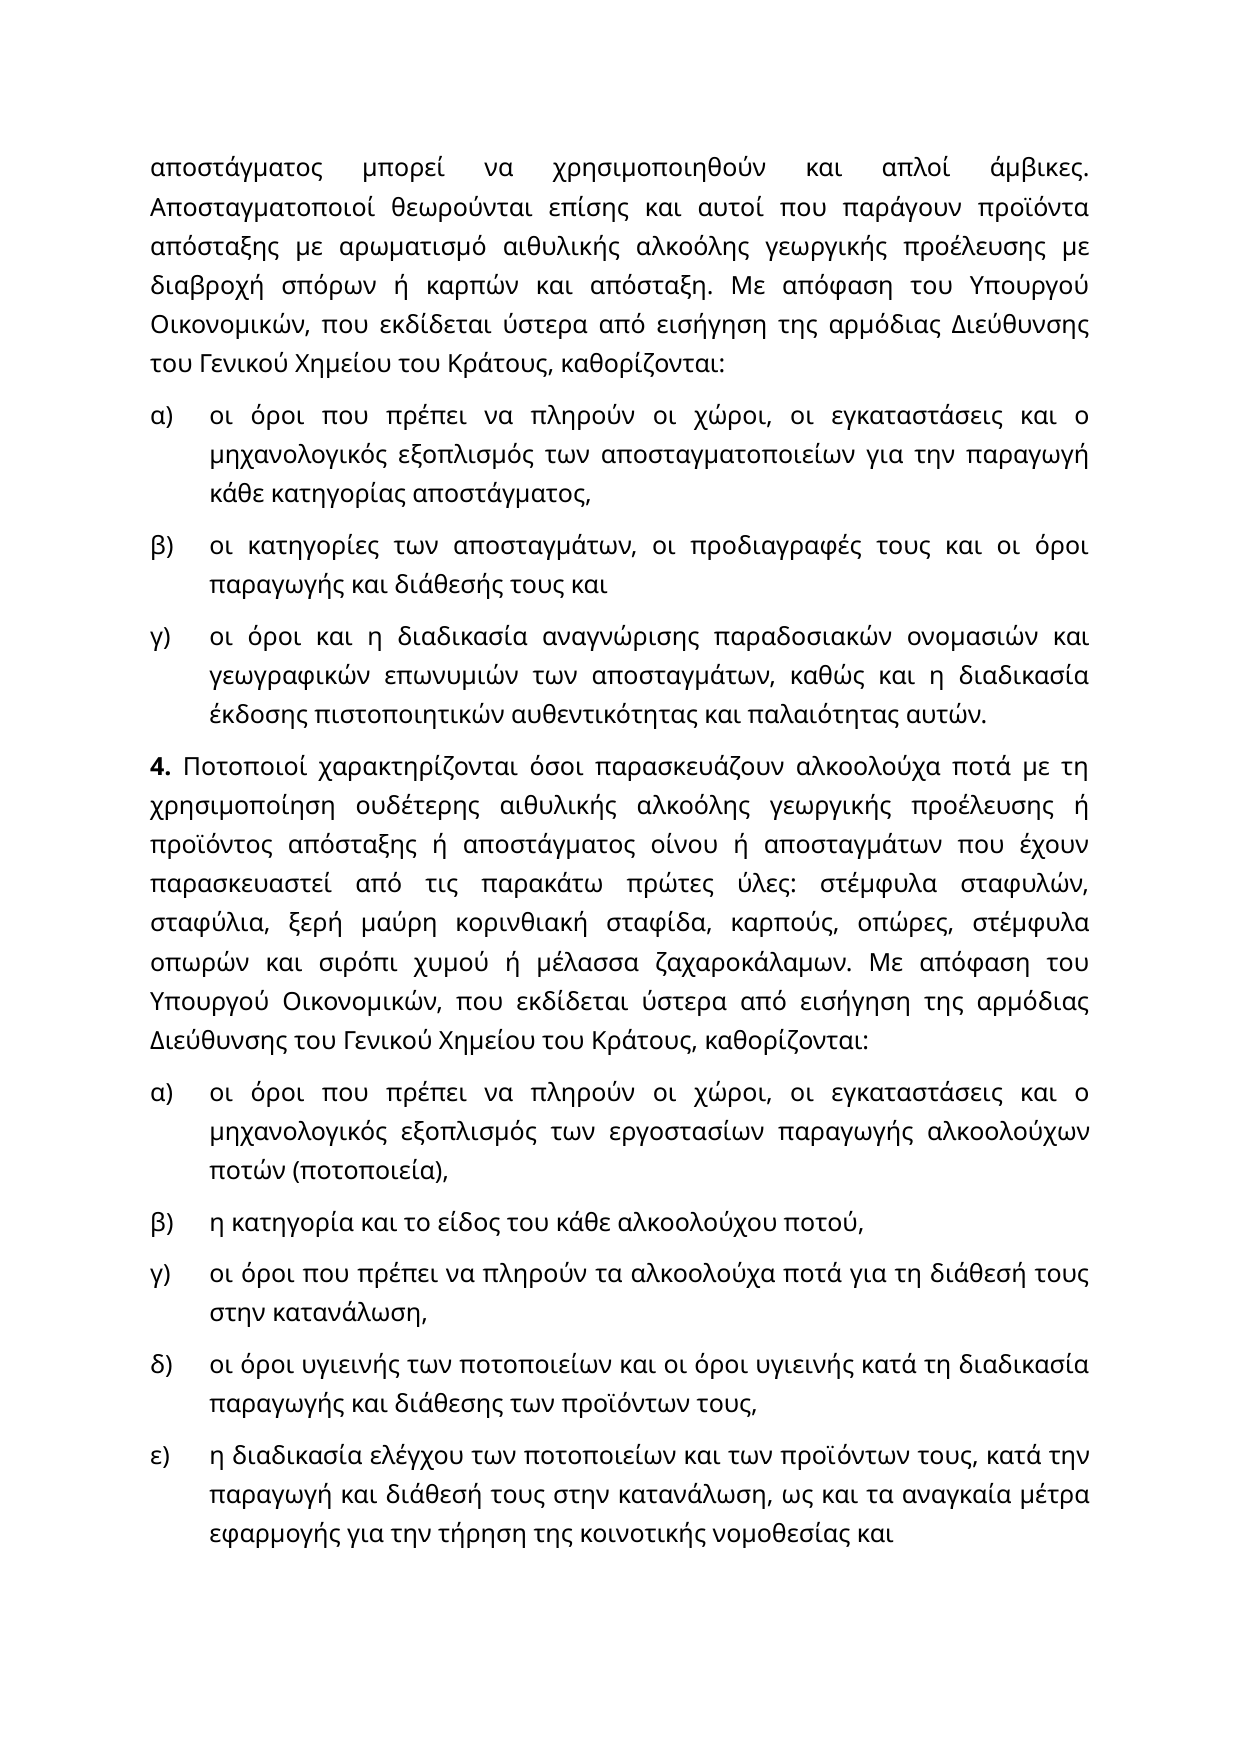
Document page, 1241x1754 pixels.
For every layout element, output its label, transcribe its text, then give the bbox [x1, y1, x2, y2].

list β) η κατηγορία και το είδος του κάθε αλκοολούχου ποτού, [150, 1204, 1090, 1238]
list γ) οι όροι που πρέπει να πληρούν τα αλκοολούχα ποτά για τη διάθεσή τους στην κατανάλωση, [150, 1256, 1090, 1329]
list β) οι κατηγορίες των αποσταγμάτων, οι προδιαγραφές τους και οι όροι παραγωγής και διάθεσής τους και [150, 527, 1090, 601]
list α) οι όροι που πρέπει να πληρούν οι χώροι, οι εγκαταστάσεις και ο μηχανολογικός εξοπλισμός των εργοστα­σίων παραγωγής αλκοολούχων ποτών (ποτοποιεία), [150, 1074, 1090, 1187]
list ε) η διαδικασία ελέγχου των ποτοποιείων και των προϊ­όντων τους, κατά την παραγωγή και διάθεσή τους στην κατανάλωση, ως και τα αναγκαία μέτρα εφαρμογής για την τήρηση της κοινοτικής νομοθεσίας και [150, 1437, 1090, 1550]
text 4. Ποτοποιοί χαρακτηρίζονται όσοι παρασκευάζουν αλκοολούχα ποτά με τη χρησιμοποίηση ουδέτερης αιθυλικής αλκοόλης γεωργικής προέλευσης ή προϊόντος απόσταξης ή αποστάγματος οίνου ή αποσταγμάτων που έχουν παρασκευαστεί από τις παρακάτω πρώτες ύλες: στέμφυλα σταφυλών, σταφύλια, ξερή μαύρη κορινθιακή σταφίδα, καρπούς, οπώρες, στέμφυλα οπωρών και σιρόπι χυμού ή μέλασσα ζαχαροκάλαμων. Με απόφαση του Υπουργού Οικονομικών, που εκδίδεται ύστερα από εισήγηση της αρμόδιας Διεύθυνσης του Γενικού Χημείου του Κράτους, καθορίζονται: [150, 748, 1090, 1057]
list α) οι όροι που πρέπει να πληρούν οι χώροι, οι εγκαταστάσεις και ο μηχανολογικός εξοπλισμός των αποσταγματοποιείων για την παραγωγή κάθε κατηγορίας αποστάγματος, [150, 397, 1090, 510]
text αποστάγματος μπορεί να χρησιμοποιηθούν και απλοί άμβικες. Αποσταγματοποιοί θεωρούνται επίσης και αυτοί που παράγουν προϊόντα απόσταξης με αρωματισμό αιθυλικής αλκοόλης γεωργικής προέλευσης με διαβροχή σπόρων ή καρπών και απόσταξη. Με απόφαση του Υπουργού Οικονομικών, που εκδίδεται ύστερα από εισήγηση της αρμόδιας Διεύθυνσης του Γενικού Χημείου του Κράτους, καθορίζονται: [150, 150, 1090, 380]
list γ) οι όροι και η διαδικασία αναγνώρισης παραδοσιακών ονομασιών και γεωγραφικών επωνυμιών των αποσταγμάτων, καθώς και η διαδικασία έκδοσης πιστοποιητικών αυθεντικότητας και παλαιότητας αυτών. [150, 618, 1090, 731]
list δ) οι όροι υγιεινής των ποτοποιείων και οι όροι υγιεινής κατά τη διαδικασία παραγωγής και διάθεσης των προϊόντων τους, [150, 1347, 1090, 1420]
